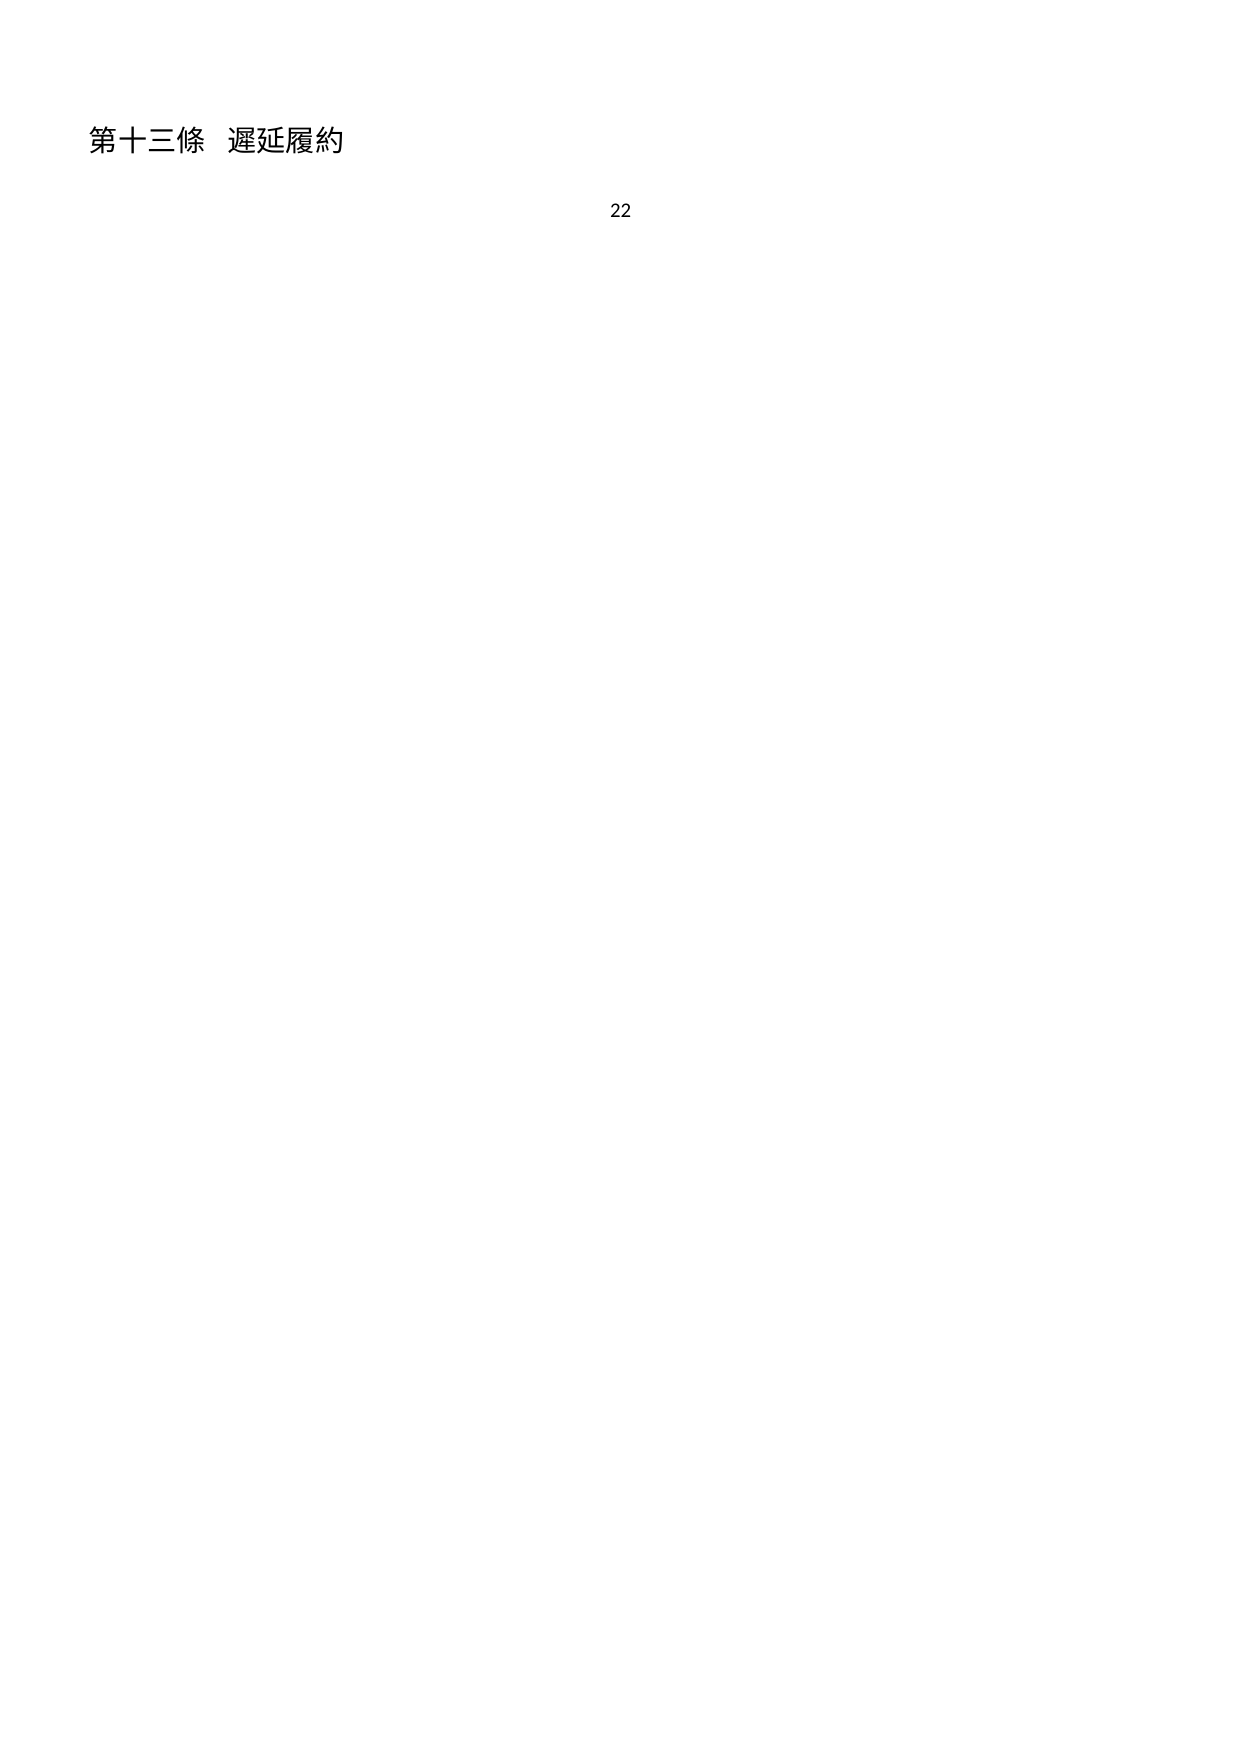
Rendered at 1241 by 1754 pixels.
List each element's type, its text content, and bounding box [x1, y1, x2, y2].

text 第十三條 遲延履約 [89, 122, 1152, 159]
text 22 [610, 197, 1152, 223]
